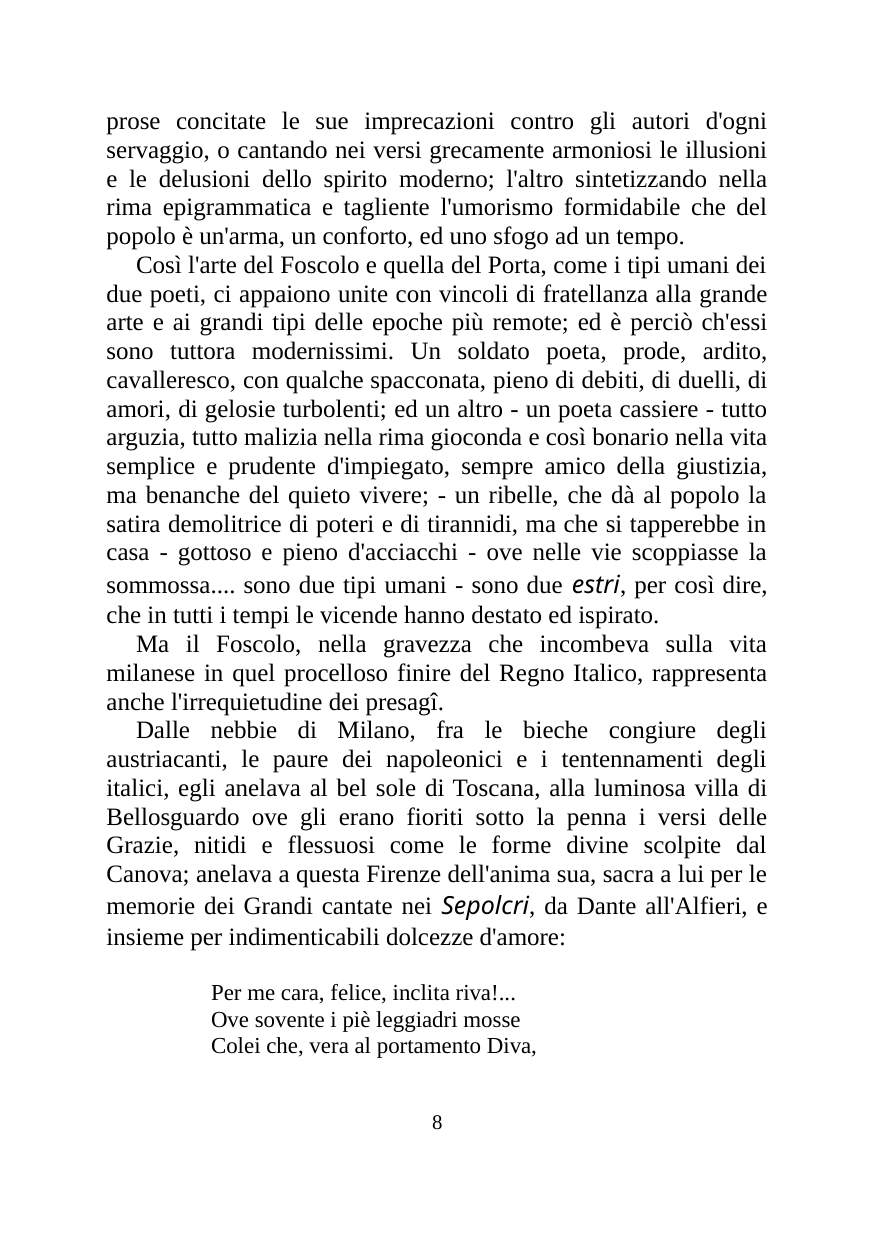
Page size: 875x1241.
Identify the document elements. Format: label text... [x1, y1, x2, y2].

text Dalle nebbie di Milano, fra le bieche congiure degli austriacanti, le paure dei napoleonici e i tentennamenti degli italici, egli anelava al bel sole di Toscana, alla luminosa villa di Bellosguardo ove gli erano fioriti sotto la penna i versi delle Grazie, nitidi e flessuosi come le forme divine scolpite dal Canova; anelava a questa Firenze dell'anima sua, sacra a lui per le memorie dei Grandi cantate nei Sepolcri, da Dante all'Alfieri, e insieme per indimenticabili dolcezze d'amore: [106, 715, 768, 951]
text prose concitate le sue imprecazioni contro gli autori d'ogni servaggio, o cantando nei versi grecamente armoniosi le illusioni e le delusioni dello spirito moderno; l'altro sintetizzando nella rima epigrammatica e tagliente l'umorismo formidabile che del popolo è un'arma, un conforto, ed uno sfogo ad un tempo. [106, 106, 768, 250]
text Ove sovente i piè leggiadri mosse [181, 1006, 768, 1032]
text Così l'arte del Foscolo e quella del Porta, come i tipi umani dei due poeti, ci appaiono unite con vincoli di fratellanza alla grande arte e ai grandi tipi delle epoche più remote; ed è perciò ch'essi sono tuttora modernissimi. Un soldato poeta, prode, ardito, cavalleresco, con qualche spacconata, pieno di debiti, di duelli, di amori, di gelosie turbolenti; ed un altro - un poeta cassiere - tutto arguzia, tutto malizia nella rima gioconda e così bonario nella vita semplice e prudente d'impiegato, sempre amico della giustizia, ma benanche del quieto vivere; - un ribelle, che dà al popolo la satira demolitrice di poteri e di tirannidi, ma che si tapperebbe in casa - gottoso e pieno d'acciacchi - ove nelle vie scoppiasse la sommossa.... sono due tipi umani - sono due estri, per così dire, che in tutti i tempi le vicende hanno destato ed ispirato. [106, 250, 768, 629]
text Ma il Foscolo, nella gravezza che incombeva sulla vita milanese in quel procelloso finire del Regno Italico, rappresenta anche l'irrequietudine dei presagî. [106, 629, 768, 715]
text Colei che, vera al portamento Diva, [181, 1032, 768, 1058]
text Per me cara, felice, inclita riva!... [181, 979, 768, 1006]
